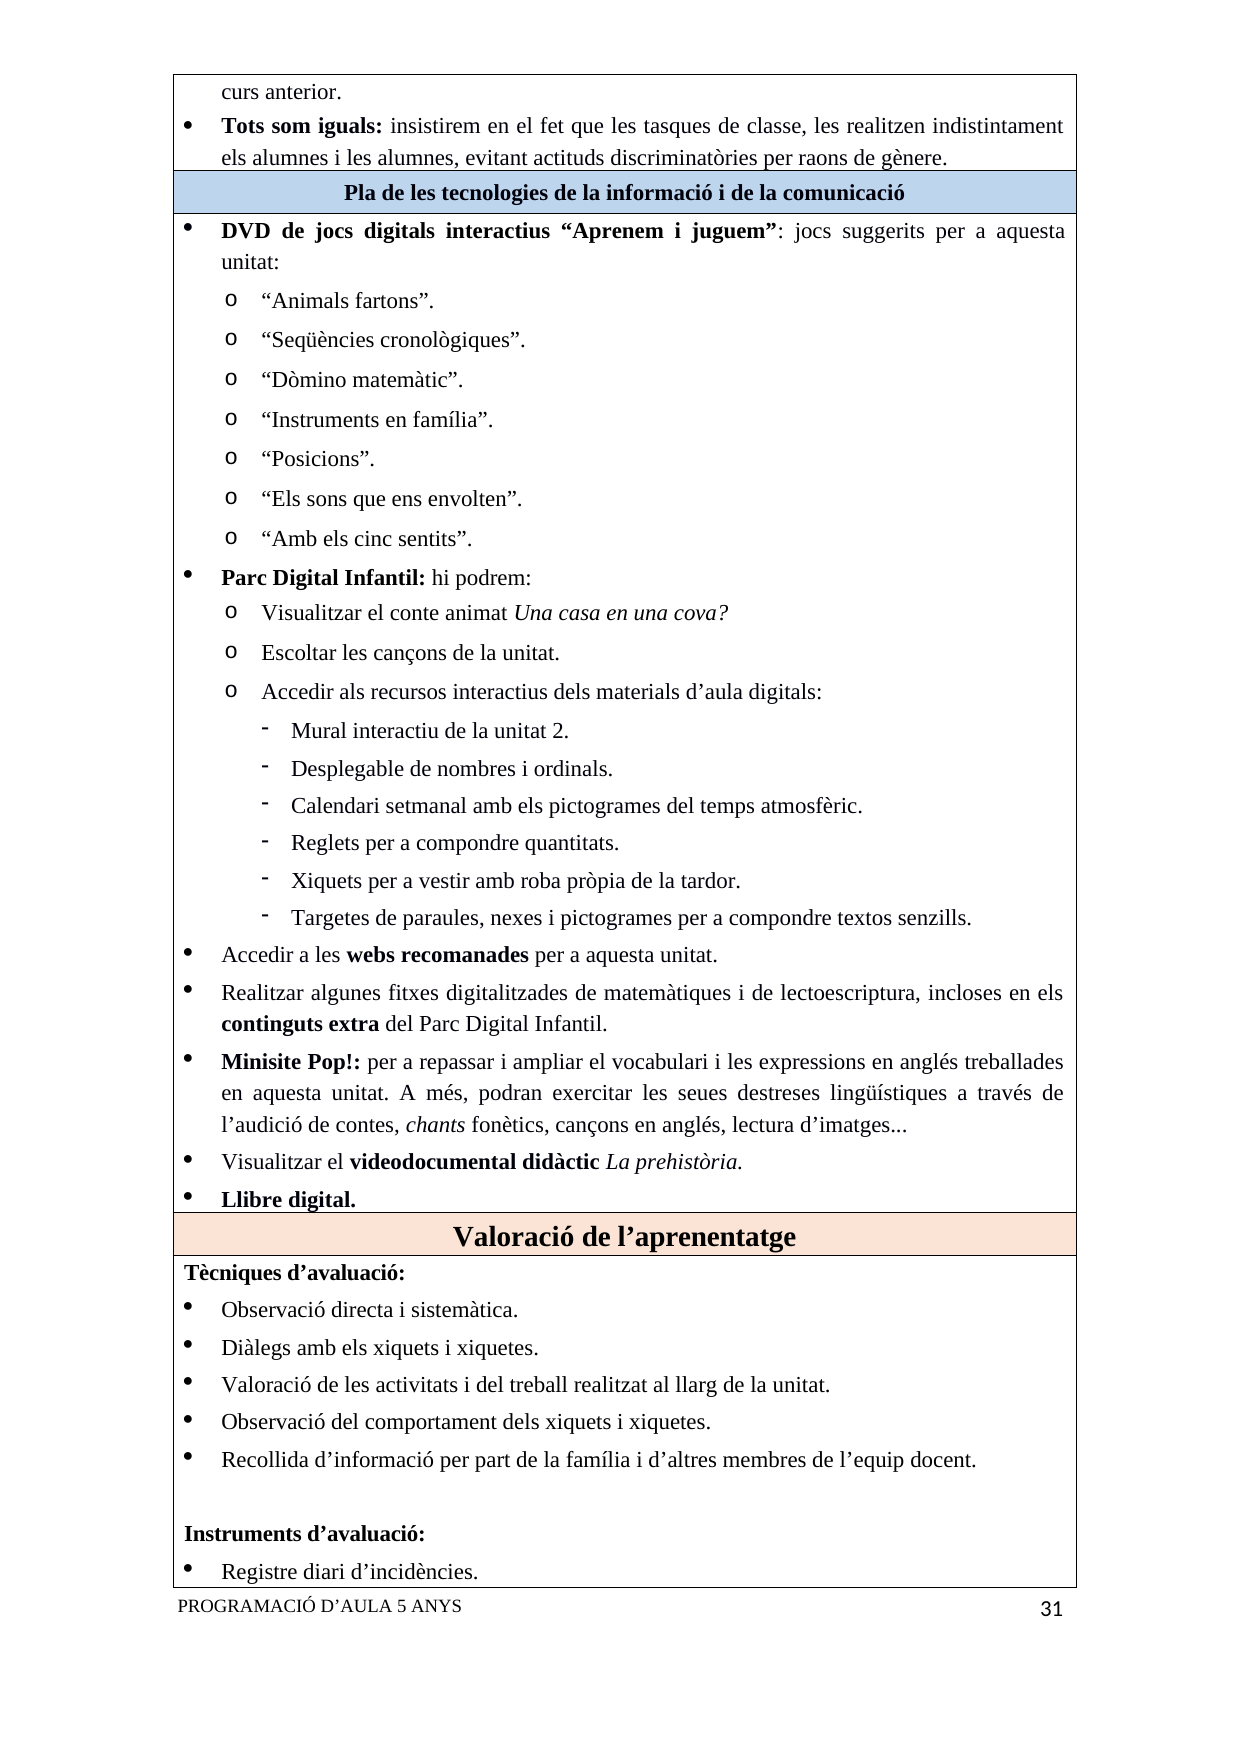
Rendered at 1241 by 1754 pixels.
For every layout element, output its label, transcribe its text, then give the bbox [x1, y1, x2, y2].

table_cell curs anterior. Tots som iguals: insistirem en el fet que les tasques de classe, les realitzen indistintament els alumnes i les alumnes, evitant actituds discriminatòries per raons de gènere. [174, 75, 1076, 170]
table_cell Pla de les tecnologies de la informació i de la comunicació [174, 171, 1076, 213]
table_cell Valoració de l’aprenentatge [174, 1213, 1076, 1255]
table_cell DVD de jocs digitals interactius “Aprenem i juguem”: jocs suggerits per a aquesta unitat: “Animals fartons”. “Seqüències cronològiques”. “Dòmino matemàtic”. “Instruments en família”. “Posicions”. “Els sons que ens envolten”. “Amb els cinc sentits”. Parc Digital Infantil: hi podrem: Visualitzar el conte animat Una casa en una cova? Escoltar les cançons de la unitat. Accedir als recursos interactius dels materials d’aula digitals: Mural interactiu de la unitat 2. Desplegable de nombres i ordinals. Calendari setmanal amb els pictogrames del temps atmosfèric. Reglets per a compondre quantitats. Xiquets per a vestir amb roba pròpia de la tardor. Targetes de paraules, nexes i pictogrames per a compondre textos senzills. Accedir a les webs recomanades per a aquesta unitat. Realitzar algunes fitxes digitalitzades de matemàtiques i de lectoescriptura, incloses en els continguts extra del Parc Digital Infantil. Minisite Pop!: per a repassar i ampliar el vocabulari i les expressions en anglés treballades en aquesta unitat. A més, podran exercitar les seues destreses lingüístiques a través de l’audició de contes, chants fonètics, cançons en anglés, lectura d’imatges... Visualitzar el videodocumental didàctic La prehistòria. Llibre digital. [174, 214, 1076, 1212]
table_cell Tècniques d’avaluació: Observació directa i sistemàtica. Diàlegs amb els xiquets i xiquetes. Valoració de les activitats i del treball realitzat al llarg de la unitat. Observació del comportament dels xiquets i xiquetes. Recollida d’informació per part de la família i d’altres membres de l’equip docent. Instruments d’avaluació: Registre diari d’incidències. Portafolis d’aprenentatge. Registre de la unitat. Registre d´avaluació trimestral. [174, 1256, 1076, 1587]
